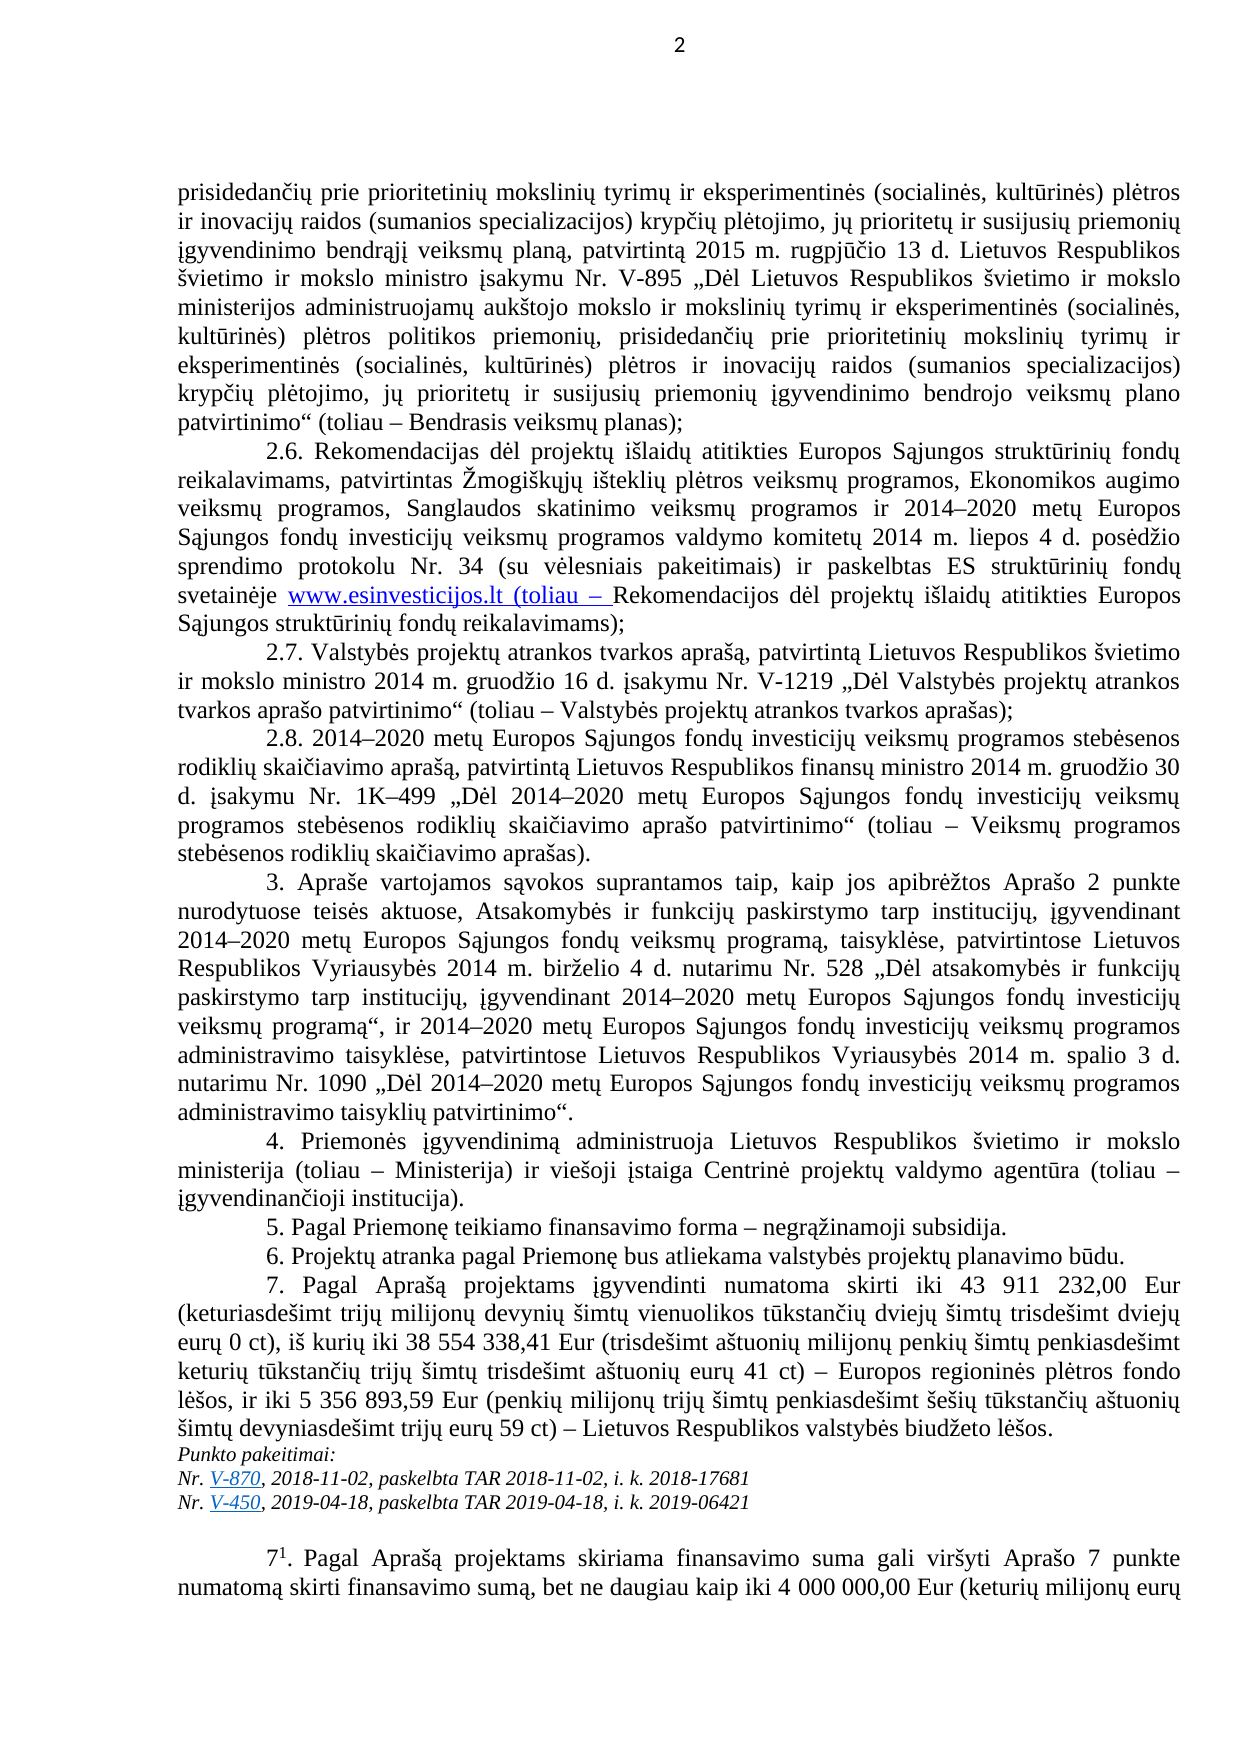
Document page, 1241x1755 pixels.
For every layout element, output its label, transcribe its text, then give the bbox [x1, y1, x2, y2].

text 3. Apraše vartojamos sąvokos suprantamos taip, kaip jos apibrėžtos Aprašo 2 punkte nurodytuose teisės aktuose, Atsakomybės ir funkcijų paskirstymo tarp institucijų, įgyvendinant 2014–2020 metų Europos Sąjungos fondų veiksmų programą, taisyklėse, patvirtintose Lietuvos Respublikos Vyriausybės 2014 m. birželio 4 d. nutarimu Nr. 528 „Dėl atsakomybės ir funkcijų paskirstymo tarp institucijų, įgyvendinant 2014–2020 metų Europos Sąjungos fondų investicijų veiksmų programą“, ir 2014–2020 metų Europos Sąjungos fondų investicijų veiksmų programos administravimo taisyklėse, patvirtintose Lietuvos Respublikos Vyriausybės 2014 m. spalio 3 d. nutarimu Nr. 1090 „Dėl 2014–2020 metų Europos Sąjungos fondų investicijų veiksmų programos administravimo taisyklių patvirtinimo“. [177, 867, 1181, 1126]
text 4. Priemonės įgyvendinimą administruoja Lietuvos Respublikos švietimo ir mokslo ministerija (toliau – Ministerija) ir viešoji įstaiga Centrinė projektų valdymo agentūra (toliau – įgyvendinančioji institucija). [177, 1126, 1181, 1212]
text Punkto pakeitimai: [177, 1442, 1181, 1466]
text 5. Pagal Priemonę teikiamo finansavimo forma – negrąžinamoji subsidija. [177, 1212, 1181, 1241]
text 71. Pagal Aprašą projektams skiriama finansavimo suma gali viršyti Aprašo 7 punkte numatomą skirti finansavimo sumą, bet ne daugiau kaip iki 4 000 000,00 Eur (keturių milijonų eurų [177, 1543, 1181, 1601]
text 2.6. Rekomendacijas dėl projektų išlaidų atitikties Europos Sąjungos struktūrinių fondų reikalavimams, patvirtintas Žmogiškųjų išteklių plėtros veiksmų programos, Ekonomikos augimo veiksmų programos, Sanglaudos skatinimo veiksmų programos ir 2014–2020 metų Europos Sąjungos fondų investicijų veiksmų programos valdymo komitetų 2014 m. liepos 4 d. posėdžio sprendimo protokolu Nr. 34 (su vėlesniais pakeitimais) ir paskelbtas ES struktūrinių fondų svetainėje www.esinvesticijos.lt (toliau – Rekomendacijos dėl projektų išlaidų atitikties Europos Sąjungos struktūrinių fondų reikalavimams); [177, 436, 1181, 637]
text 2.7. Valstybės projektų atrankos tvarkos aprašą, patvirtintą Lietuvos Respublikos švietimo ir mokslo ministro 2014 m. gruodžio 16 d. įsakymu Nr. V-1219 „Dėl Valstybės projektų atrankos tvarkos aprašo patvirtinimo“ (toliau – Valstybės projektų atrankos tvarkos aprašas); [177, 637, 1181, 723]
text Nr. V-450, 2019-04-18, paskelbta TAR 2019-04-18, i. k. 2019-06421 [177, 1490, 1181, 1514]
text prisidedančių prie prioritetinių mokslinių tyrimų ir eksperimentinės (socialinės, kultūrinės) plėtros ir inovacijų raidos (sumanios specializacijos) krypčių plėtojimo, jų prioritetų ir susijusių priemonių įgyvendinimo bendrąjį veiksmų planą, patvirtintą 2015 m. rugpjūčio 13 d. Lietuvos Respublikos švietimo ir mokslo ministro įsakymu Nr. V-895 „Dėl Lietuvos Respublikos švietimo ir mokslo ministerijos administruojamų aukštojo mokslo ir mokslinių tyrimų ir eksperimentinės (socialinės, kultūrinės) plėtros politikos priemonių, prisidedančių prie prioritetinių mokslinių tyrimų ir eksperimentinės (socialinės, kultūrinės) plėtros ir inovacijų raidos (sumanios specializacijos) krypčių plėtojimo, jų prioritetų ir susijusių priemonių įgyvendinimo bendrojo veiksmų plano patvirtinimo“ (toliau – Bendrasis veiksmų planas); [177, 177, 1181, 436]
text Nr. V-870, 2018-11-02, paskelbta TAR 2018-11-02, i. k. 2018-17681 [177, 1466, 1181, 1490]
text 2.8. 2014–2020 metų Europos Sąjungos fondų investicijų veiksmų programos stebėsenos rodiklių skaičiavimo aprašą, patvirtintą Lietuvos Respublikos finansų ministro 2014 m. gruodžio 30 d. įsakymu Nr. 1K–499 „Dėl 2014–2020 metų Europos Sąjungos fondų investicijų veiksmų programos stebėsenos rodiklių skaičiavimo aprašo patvirtinimo“ (toliau – Veiksmų programos stebėsenos rodiklių skaičiavimo aprašas). [177, 723, 1181, 867]
text 6. Projektų atranka pagal Priemonę bus atliekama valstybės projektų planavimo būdu. [177, 1241, 1181, 1270]
text 7. Pagal Aprašą projektams įgyvendinti numatoma skirti iki 43 911 232,00 Eur (keturiasdešimt trijų milijonų devynių šimtų vienuolikos tūkstančių dviejų šimtų trisdešimt dviejų eurų 0 ct), iš kurių iki 38 554 338,41 Eur (trisdešimt aštuonių milijonų penkių šimtų penkiasdešimt keturių tūkstančių trijų šimtų trisdešimt aštuonių eurų 41 ct) – Europos regioninės plėtros fondo lėšos, ir iki 5 356 893,59 Eur (penkių milijonų trijų šimtų penkiasdešimt šešių tūkstančių aštuonių šimtų devyniasdešimt trijų eurų 59 ct) – Lietuvos Respublikos valstybės biudžeto lėšos. [177, 1270, 1181, 1442]
